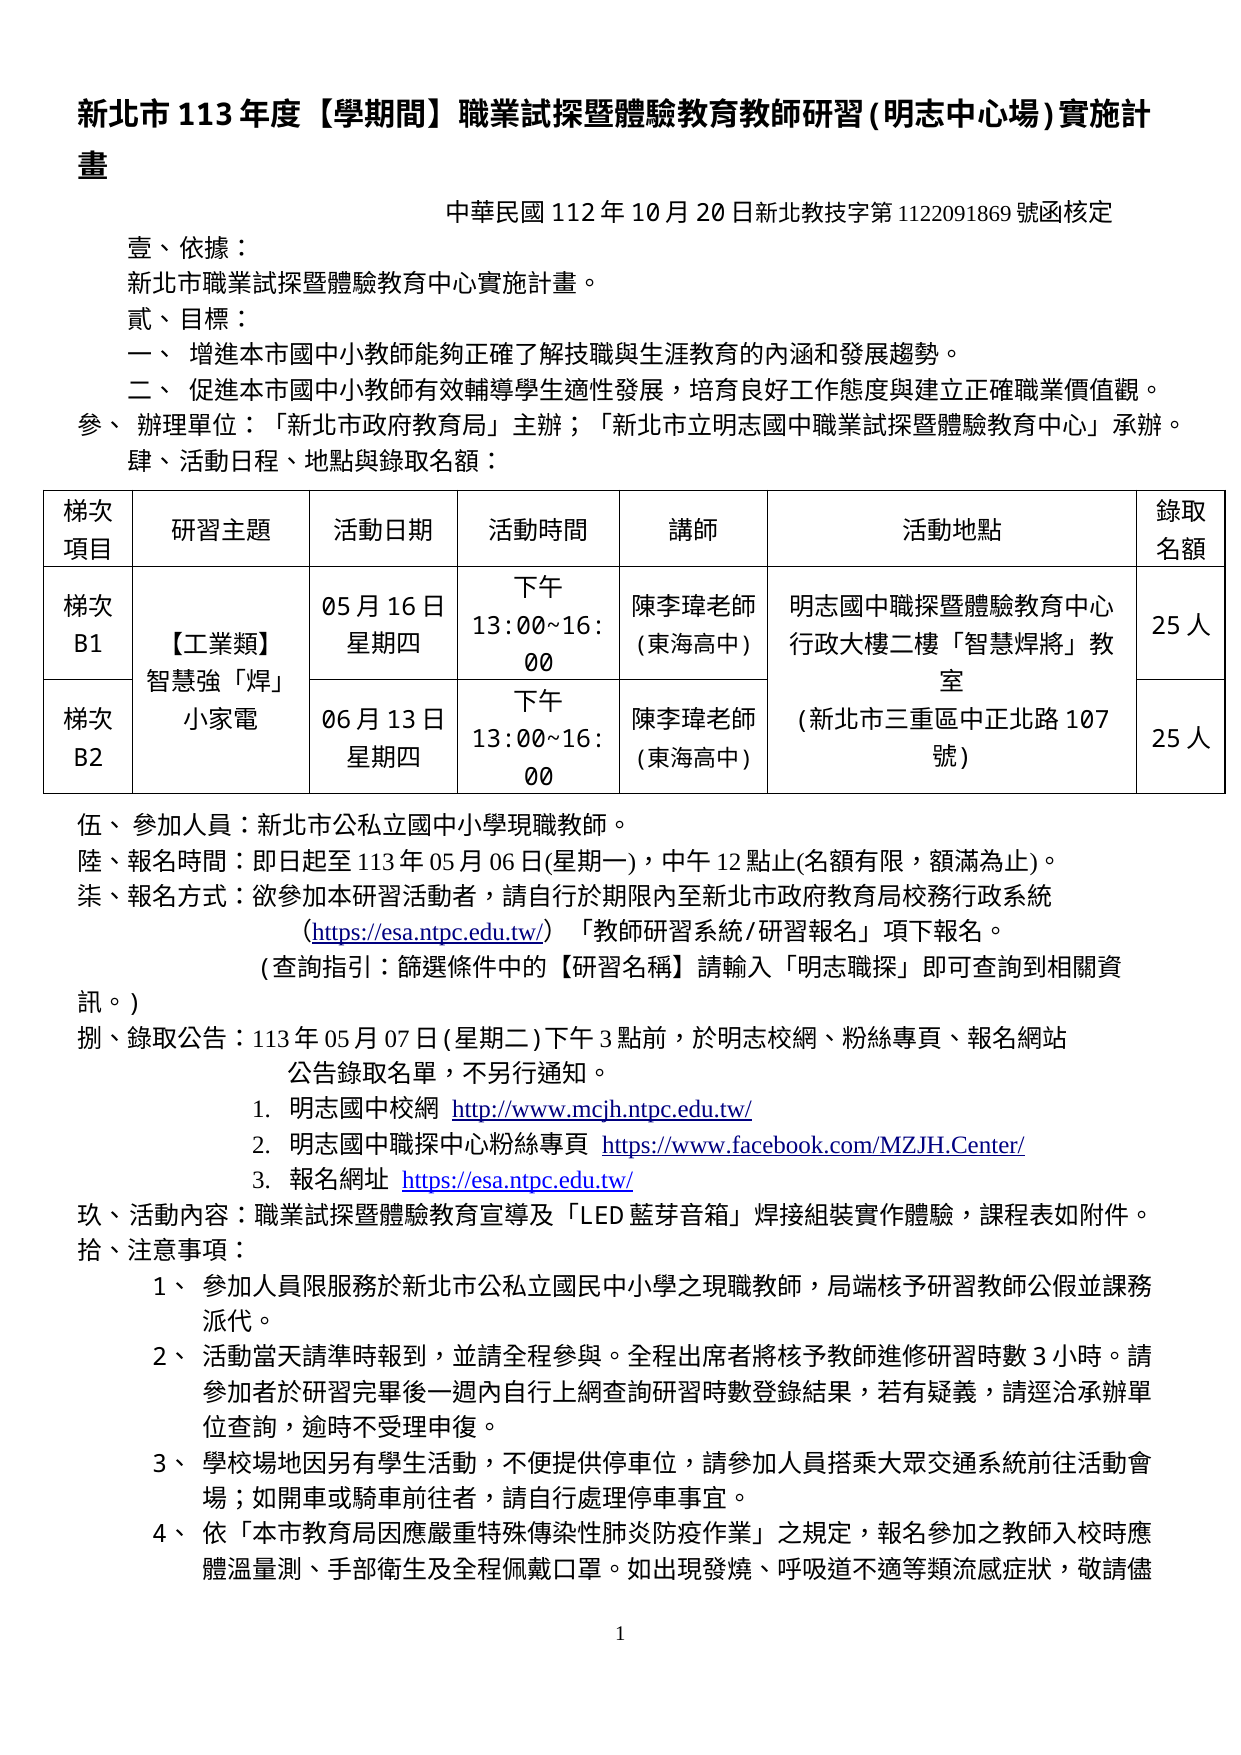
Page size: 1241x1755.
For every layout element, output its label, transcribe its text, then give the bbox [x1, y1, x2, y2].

list 依「本市教育局因應嚴重特殊傳染性肺炎防疫作業」之規定，報名參加之教師入校時應體溫量測、手部衛生及全程佩戴口罩。如出現發燒、呼吸道不適等類流感症狀，敬請儘 [152, 1514, 1163, 1585]
table_header 錄取名額 [1137, 491, 1224, 566]
table_cell 梯次B2 [44, 680, 132, 793]
list 參加人員：新北市公私立國中小學現職教師。 [77, 806, 1163, 842]
text 拾、注意事項： [77, 1231, 1163, 1267]
text 玖、 活動內容：職業試探暨體驗教育宣導及「LED藍芽音箱」焊接組裝實作體驗，課程表如附件。 [77, 1196, 1163, 1231]
table_cell 25人 [1137, 567, 1224, 679]
list 活動日程、地點與錄取名額： [127, 442, 1163, 477]
text 公告錄取名單，不另行通知。 [77, 1054, 1163, 1089]
table_cell 下午13:00~16:00 [458, 567, 619, 679]
table_cell 陳李瑋老師 (東海高中) [620, 567, 767, 679]
table_header 梯次項目 [44, 491, 132, 566]
text （https://esa.ntpc.edu.tw/）「教師研習系統/研習報名」項下報名。 [77, 912, 1163, 948]
list 明志國中校網 http://www.mcjh.ntpc.edu.tw/ [252, 1089, 1163, 1125]
text 柒、報名方式：欲參加本研習活動者，請自行於期限內至新北市政府教育局校務行政系統 [77, 877, 1163, 912]
table_cell 下午 13:00~16:00 [458, 680, 619, 793]
table_cell 25人 [1137, 680, 1224, 793]
list 明志國中職探中心粉絲專頁 https://www.facebook.com/MZJH.Center/ [252, 1125, 1163, 1160]
text (查詢指引：篩選條件中的【研習名稱】請輸入「明志職探」即可查詢到相關資訊。) [77, 948, 1163, 1019]
table_cell 陳李瑋老師 (東海高中) [620, 680, 767, 793]
text 二、 促進本市國中小教師有效輔導學生適性發展，培育良好工作態度與建立正確職業價值觀。 [127, 371, 1163, 406]
table_cell 明志國中職探暨體驗教育中心 行政大樓二樓「智慧焊將」教室 (新北市三重區中正北路107號) [768, 567, 1136, 793]
text 新北市職業試探暨體驗教育中心實施計畫。 [127, 264, 1163, 300]
text 中華民國112年10月20日新北教技字第1122091869號函核定 [77, 193, 1113, 229]
list 依據： [127, 229, 1163, 264]
table_cell 梯次B1 [44, 567, 132, 679]
list 辦理單位：「新北市政府教育局」主辦；「新北市立明志國中職業試探暨體驗教育中心」承辦。 [77, 406, 1163, 442]
list 目標： [127, 300, 1163, 335]
table_header 研習主題 [133, 491, 309, 566]
list 活動當天請準時報到，並請全程參與。全程出席者將核予教師進修研習時數3小時。請參加者於研習完畢後一週內自行上網查詢研習時數登錄結果，若有疑義，請逕洽承辦單位查詢，逾時不受理申復。 [152, 1337, 1163, 1444]
table_header 活動地點 [768, 491, 1136, 566]
text 一、 增進本市國中小教師能夠正確了解技職與生涯教育的內涵和發展趨勢。 [127, 335, 1163, 371]
list 學校場地因另有學生活動，不便提供停車位，請參加人員搭乘大眾交通系統前往活動會場；如開車或騎車前往者，請自行處理停車事宜。 [152, 1444, 1163, 1514]
text 陸、報名時間：即日起至113年05月06日(星期一)，中午12點止(名額有限，額滿為止)。 [77, 842, 1163, 877]
table_header 講師 [620, 491, 767, 566]
text 新北市113年度【學期間】職業試探暨體驗教育教師研習(明志中心場)實施計畫 [77, 89, 1163, 186]
list 參加人員限服務於新北市公私立國民中小學之現職教師，局端核予研習教師公假並課務派代。 [152, 1267, 1163, 1337]
table_cell 【工業類】 智慧強「焊」小家電 [133, 567, 309, 793]
text 捌、錄取公告：113年05月07日(星期二)下午3點前，於明志校網、粉絲專頁、報名網站 [77, 1019, 1163, 1054]
table_header 活動日期 [310, 491, 457, 566]
table_cell 06月13日 星期四 [310, 680, 457, 793]
table_cell 05月16日 星期四 [310, 567, 457, 679]
list 報名網址 https://esa.ntpc.edu.tw/ [252, 1160, 1163, 1196]
table_header 活動時間 [458, 491, 619, 566]
